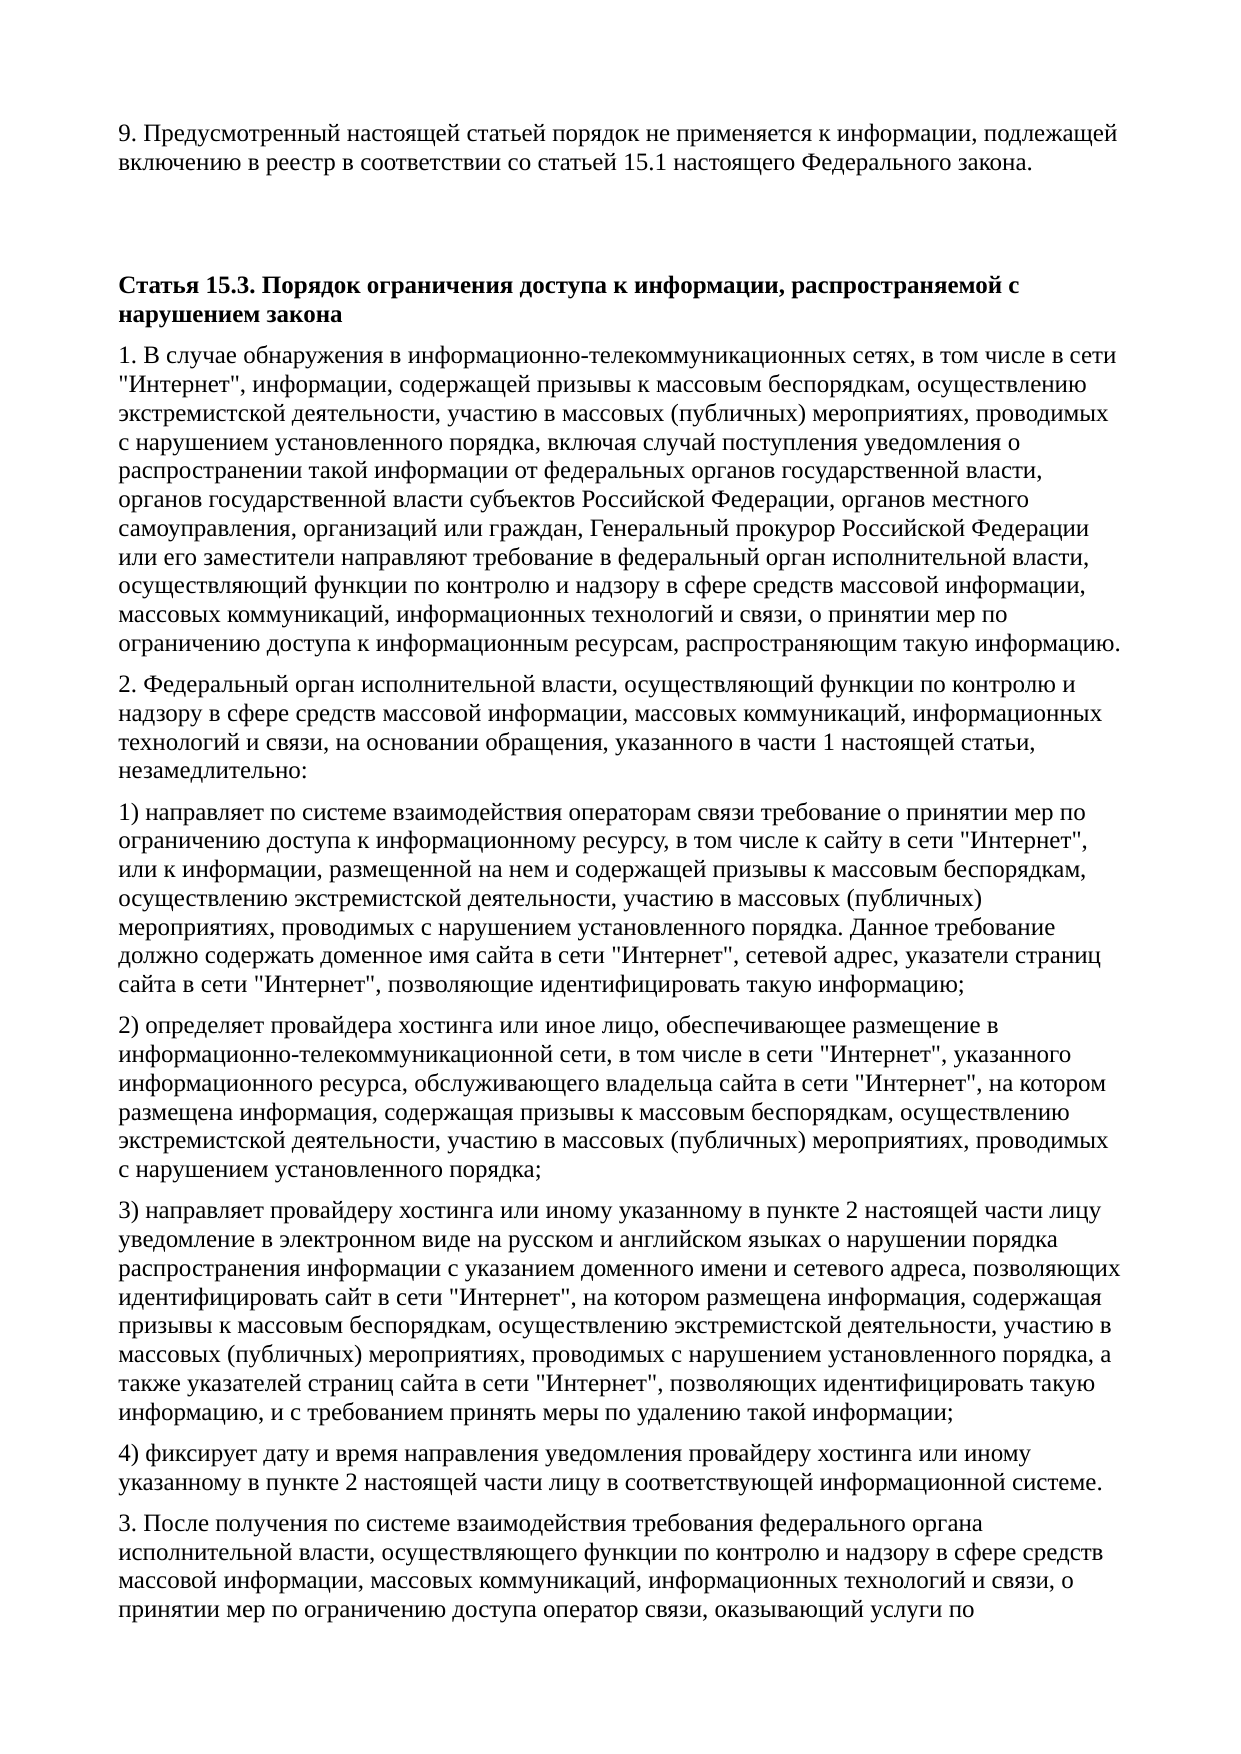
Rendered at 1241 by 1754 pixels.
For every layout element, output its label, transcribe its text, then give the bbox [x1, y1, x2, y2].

text 4) фиксирует дату и время направления уведомления провайдеру хостинга или иному указанному в пункте 2 настоящей части лицу в соответствующей информационной системе. [118, 1438, 1122, 1496]
text 1) направляет по системе взаимодействия операторам связи требование о принятии мер по ограничению доступа к информационному ресурсу, в том числе к сайту в сети "Интернет", или к информации, размещенной на нем и содержащей призывы к массовым беспорядкам, осуществлению экстремистской деятельности, участию в массовых (публичных) мероприятиях, проводимых с нарушением установленного порядка. Данное требование должно содержать доменное имя сайта в сети "Интернет", сетевой адрес, указатели страниц сайта в сети "Интернет", позволяющие идентифицировать такую информацию; [118, 797, 1122, 998]
text Статья 15.3. Порядок ограничения доступа к информации, распространяемой с нарушением закона [118, 271, 1122, 328]
text 1. В случае обнаружения в информационно-телекоммуникационных сетях, в том числе в сети "Интернет", информации, содержащей призывы к массовым беспорядкам, осуществлению экстремистской деятельности, участию в массовых (публичных) мероприятиях, проводимых с нарушением установленного порядка, включая случай поступления уведомления о распространении такой информации от федеральных органов государственной власти, органов государственной власти субъектов Российской Федерации, органов местного самоуправления, организаций или граждан, Генеральный прокурор Российской Федерации или его заместители направляют требование в федеральный орган исполнительной власти, осуществляющий функции по контролю и надзору в сфере средств массовой информации, массовых коммуникаций, информационных технологий и связи, о принятии мер по ограничению доступа к информационным ресурсам, распространяющим такую информацию. [118, 341, 1122, 657]
text 2) определяет провайдера хостинга или иное лицо, обеспечивающее размещение в информационно-телекоммуникационной сети, в том числе в сети "Интернет", указанного информационного ресурса, обслуживающего владельца сайта в сети "Интернет", на котором размещена информация, содержащая призывы к массовым беспорядкам, осуществлению экстремистской деятельности, участию в массовых (публичных) мероприятиях, проводимых с нарушением установленного порядка; [118, 1011, 1122, 1183]
text 9. Предусмотренный настоящей статьей порядок не применяется к информации, подлежащей включению в реестр в соответствии со статьей 15.1 настоящего Федерального закона. [118, 118, 1122, 176]
text 3) направляет провайдеру хостинга или иному указанному в пункте 2 настоящей части лицу уведомление в электронном виде на русском и английском языках о нарушении порядка распространения информации с указанием доменного имени и сетевого адреса, позволяющих идентифицировать сайт в сети "Интернет", на котором размещена информация, содержащая призывы к массовым беспорядкам, осуществлению экстремистской деятельности, участию в массовых (публичных) мероприятиях, проводимых с нарушением установленного порядка, а также указателей страниц сайта в сети "Интернет", позволяющих идентифицировать такую информацию, и с требованием принять меры по удалению такой информации; [118, 1196, 1122, 1426]
text 3. После получения по системе взаимодействия требования федерального органа исполнительной власти, осуществляющего функции по контролю и надзору в сфере средств массовой информации, массовых коммуникаций, информационных технологий и связи, о принятии мер по ограничению доступа оператор связи, оказывающий услуги по [118, 1508, 1122, 1623]
text 2. Федеральный орган исполнительной власти, осуществляющий функции по контролю и надзору в сфере средств массовой информации, массовых коммуникаций, информационных технологий и связи, на основании обращения, указанного в части 1 настоящей статьи, незамедлительно: [118, 669, 1122, 784]
